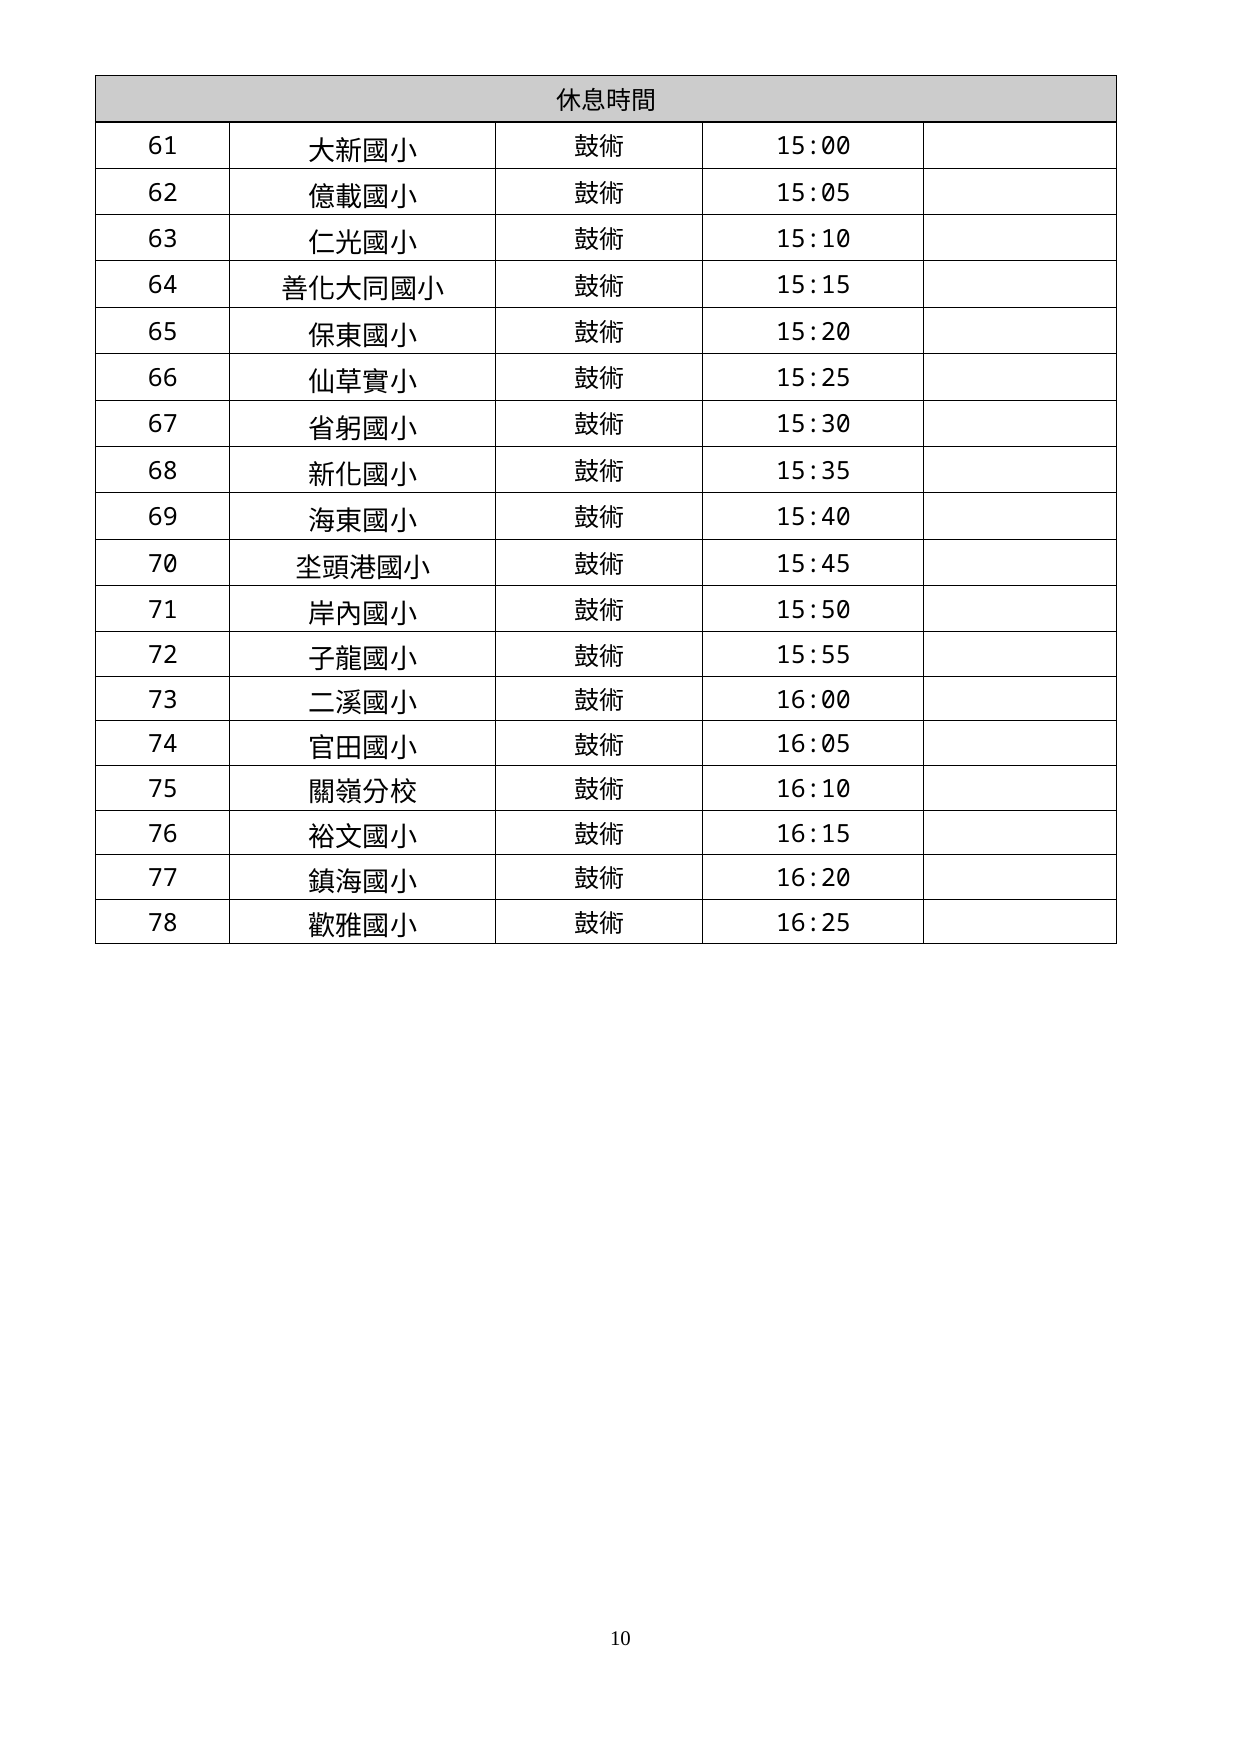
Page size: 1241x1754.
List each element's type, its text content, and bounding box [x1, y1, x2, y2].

table_cell 鼓術 [496, 401, 702, 446]
table_cell 大新國小 [230, 123, 495, 168]
table_cell [924, 721, 1116, 765]
table_cell 16:05 [703, 721, 923, 765]
table_cell [924, 540, 1116, 585]
table_cell 鼓術 [496, 123, 702, 168]
table_cell 73 [96, 677, 229, 720]
table_cell 裕文國小 [230, 811, 495, 854]
table_cell 鼓術 [496, 855, 702, 899]
table_cell 億載國小 [230, 169, 495, 214]
table_cell 鎮海國小 [230, 855, 495, 899]
table_cell 子龍國小 [230, 632, 495, 676]
table_cell 15:20 [703, 308, 923, 353]
table_cell 69 [96, 493, 229, 538]
table_cell 鼓術 [496, 766, 702, 809]
table_cell 鼓術 [496, 586, 702, 631]
table_cell 鼓術 [496, 811, 702, 854]
table_cell [924, 811, 1116, 854]
table_cell 61 [96, 123, 229, 168]
table_cell 鼓術 [496, 493, 702, 538]
table_cell 省躬國小 [230, 401, 495, 446]
table_cell 岸內國小 [230, 586, 495, 631]
table_cell 15:40 [703, 493, 923, 538]
table_cell 63 [96, 215, 229, 260]
table_cell [924, 401, 1116, 446]
table_cell [924, 261, 1116, 307]
table_cell 64 [96, 261, 229, 307]
table_cell 15:25 [703, 354, 923, 399]
table_cell [924, 677, 1116, 720]
table_cell 72 [96, 632, 229, 676]
table_cell 16:10 [703, 766, 923, 809]
table_cell 關嶺分校 [230, 766, 495, 809]
table_cell 70 [96, 540, 229, 585]
table_cell [924, 123, 1116, 168]
table_cell 15:10 [703, 215, 923, 260]
table_cell [924, 766, 1116, 809]
table_cell 62 [96, 169, 229, 214]
table_cell 66 [96, 354, 229, 399]
table_cell 鼓術 [496, 721, 702, 765]
table_cell 善化大同國小 [230, 261, 495, 307]
table_cell 15:45 [703, 540, 923, 585]
table_cell [924, 586, 1116, 631]
table_cell 65 [96, 308, 229, 353]
table_cell 15:35 [703, 447, 923, 492]
table_cell 海東國小 [230, 493, 495, 538]
table_cell 官田國小 [230, 721, 495, 765]
table_cell 76 [96, 811, 229, 854]
table_cell 68 [96, 447, 229, 492]
table_cell 15:50 [703, 586, 923, 631]
table_cell 16:00 [703, 677, 923, 720]
table_cell 休息時間 [96, 76, 1116, 121]
table_cell 15:55 [703, 632, 923, 676]
table_cell 77 [96, 855, 229, 899]
table_cell [924, 169, 1116, 214]
table_cell 鼓術 [496, 261, 702, 307]
table_cell 78 [96, 900, 229, 943]
table_cell 仁光國小 [230, 215, 495, 260]
table_cell 鼓術 [496, 308, 702, 353]
table_cell 67 [96, 401, 229, 446]
table_cell [924, 308, 1116, 353]
table_cell 保東國小 [230, 308, 495, 353]
table_cell 16:20 [703, 855, 923, 899]
table_cell [924, 215, 1116, 260]
table_cell [924, 855, 1116, 899]
table_cell 鼓術 [496, 900, 702, 943]
table_cell 71 [96, 586, 229, 631]
table_cell 15:30 [703, 401, 923, 446]
table_cell 鼓術 [496, 447, 702, 492]
table_cell [924, 447, 1116, 492]
table_cell 鼓術 [496, 677, 702, 720]
table_cell 歡雅國小 [230, 900, 495, 943]
table_cell 75 [96, 766, 229, 809]
table_cell [924, 493, 1116, 538]
table_cell 鼓術 [496, 354, 702, 399]
table_cell 鼓術 [496, 169, 702, 214]
table_cell 鼓術 [496, 540, 702, 585]
table_cell 16:25 [703, 900, 923, 943]
table_cell 15:05 [703, 169, 923, 214]
table_cell 16:15 [703, 811, 923, 854]
table_cell 坔頭港國小 [230, 540, 495, 585]
table_cell [924, 632, 1116, 676]
table_cell 鼓術 [496, 215, 702, 260]
table_cell 15:15 [703, 261, 923, 307]
table_cell 鼓術 [496, 632, 702, 676]
table_cell 15:00 [703, 123, 923, 168]
table_cell 新化國小 [230, 447, 495, 492]
table_cell 74 [96, 721, 229, 765]
table_cell 二溪國小 [230, 677, 495, 720]
table_cell [924, 354, 1116, 399]
table_cell [924, 900, 1116, 943]
table_cell 仙草實小 [230, 354, 495, 399]
